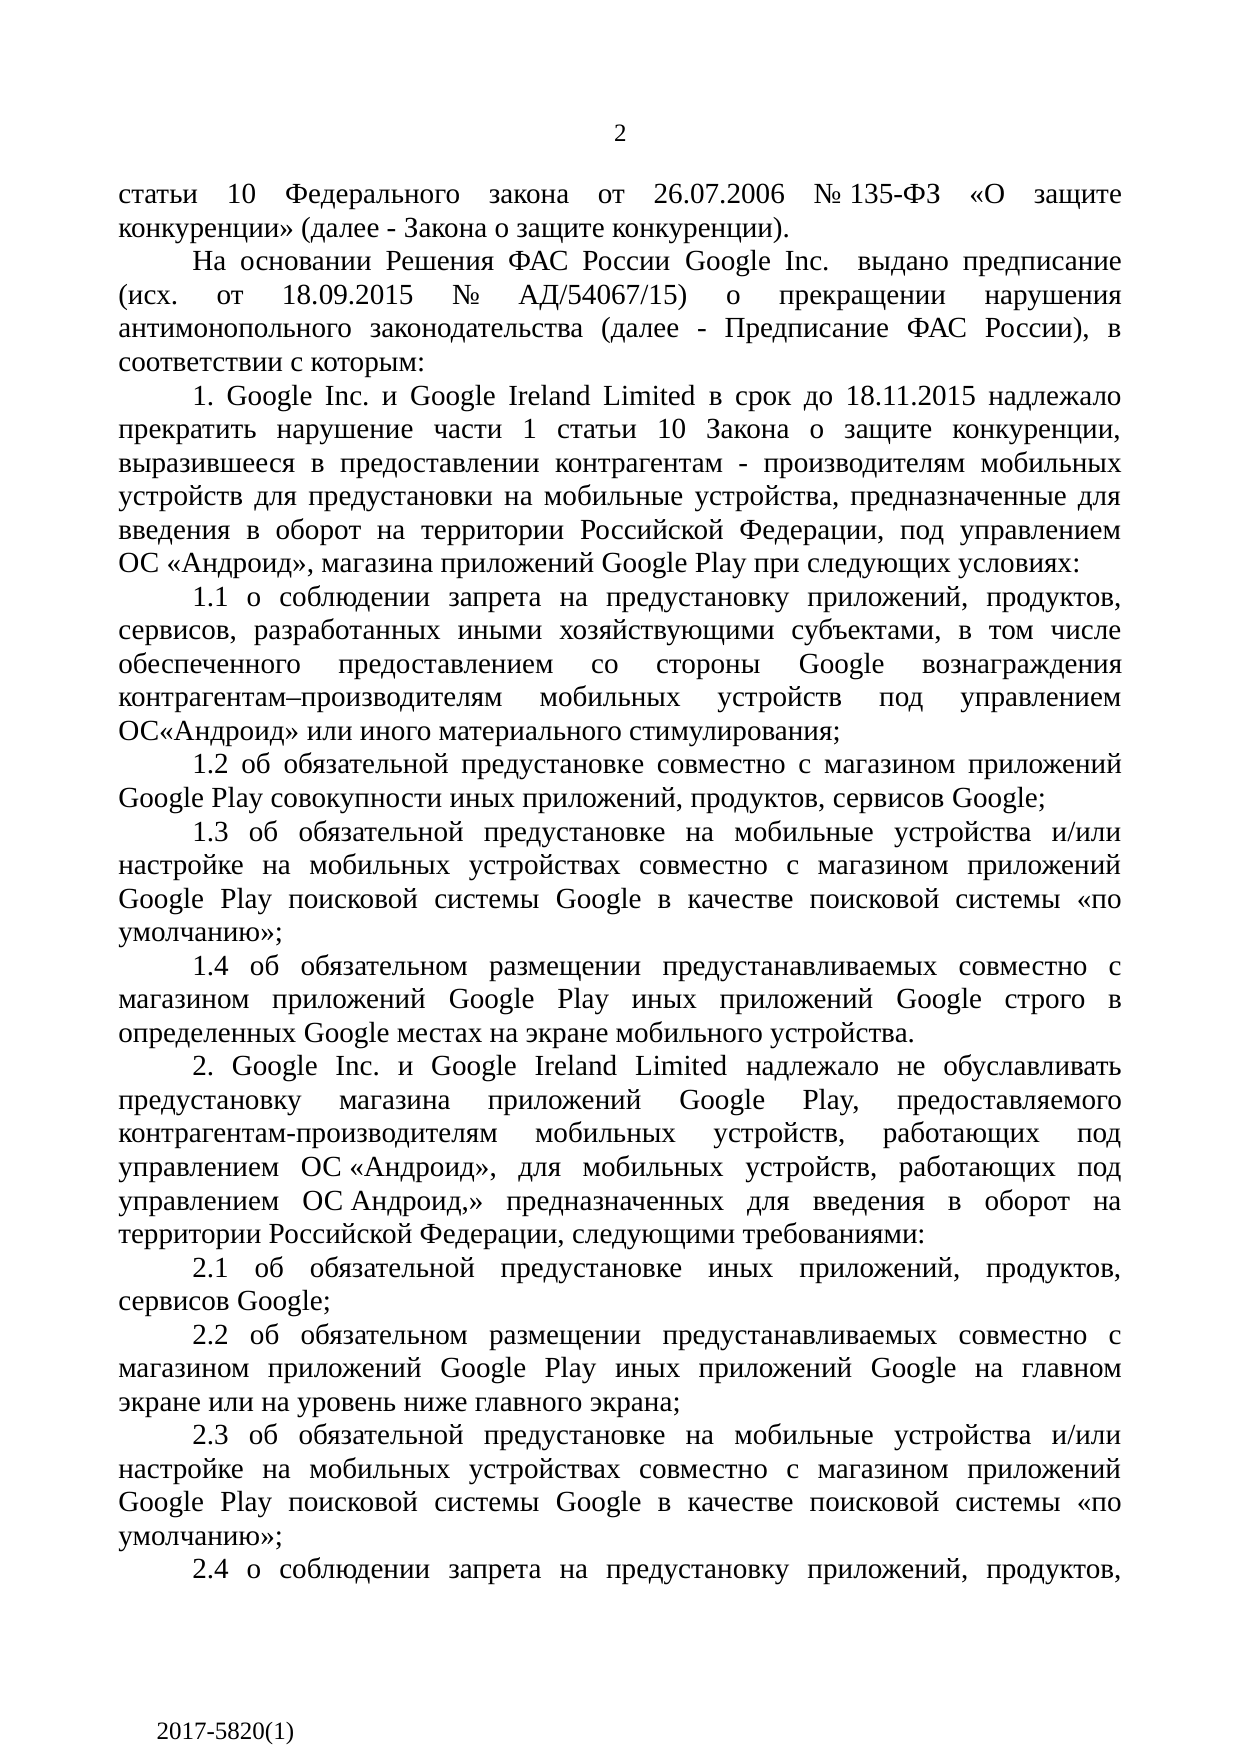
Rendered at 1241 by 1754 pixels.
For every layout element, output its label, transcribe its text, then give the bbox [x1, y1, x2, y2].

text 1.2 об обязательной предустановке совместно с магазином приложений Google Play совокупности иных приложений, продуктов, сервисов Google; [118, 747, 1122, 814]
text 2.2 об обязательном размещении предустанавливаемых совместно с магазином приложений Google Play иных приложений Google на главном экране или на уровень ниже главного экрана; [118, 1317, 1122, 1417]
text 2. Google Inc. и Google Ireland Limited надлежало не обуславливать предустановку магазина приложений Google Play, предоставляемого контрагентам-производителям мобильных устройств, работающих под управлением ОС «Андроид», для мобильных устройств, работающих под управлением ОС Андроид,» предназначенных для введения в оборот на территории Российской Федерации, следующими требованиями: [118, 1048, 1122, 1250]
text 2.3 об обязательной предустановке на мобильные устройства и/или настройке на мобильных устройствах совместно с магазином приложений Google Play поисковой системы Google в качестве поисковой системы «по умолчанию»; [118, 1417, 1122, 1552]
text 1.4 об обязательном размещении предустанавливаемых совместно с магазином приложений Google Play иных приложений Google строго в определенных Google местах на экране мобильного устройства. [118, 948, 1122, 1048]
text 2.1 об обязательной предустановке иных приложений, продуктов, сервисов Google; [118, 1250, 1122, 1317]
text На основании Решения ФАС России Google Inc. выдано предписание (исх. от 18.09.2015 № АД/54067/15) о прекращении нарушения антимонопольного законодательства (далее - Предписание ФАС России), в соответствии с которым: [118, 243, 1122, 378]
text 1. Google Inc. и Google Ireland Limited в срок до 18.11.2015 надлежало прекратить нарушение части 1 статьи 10 Закона о защите конкуренции, выразившееся в предоставлении контрагентам - производителям мобильных устройств для предустановки на мобильные устройства, предназначенные для введения в оборот на территории Российской Федерации, под управлением ОС «Андроид», магазина приложений Google Play при следующих условиях: [118, 378, 1122, 579]
text 1.1 о соблюдении запрета на предустановку приложений, продуктов, сервисов, разработанных иными хозяйствующими субъектами, в том числе обеспеченного предоставлением со стороны Google вознаграждения контрагентам–производителям мобильных устройств под управлением ОС«Андроид» или иного материального стимулирования; [118, 579, 1122, 747]
text статьи 10 Федерального закона от 26.07.2006 № 135-ФЗ «О защите конкуренции» (далее - Закона о защите конкуренции). [118, 176, 1122, 243]
text 1.3 об обязательной предустановке на мобильные устройства и/или настройке на мобильных устройствах совместно с магазином приложений Google Play поисковой системы Google в качестве поисковой системы «по умолчанию»; [118, 814, 1122, 948]
text 2.4 о соблюдении запрета на предустановку приложений, продуктов, [118, 1552, 1122, 1585]
